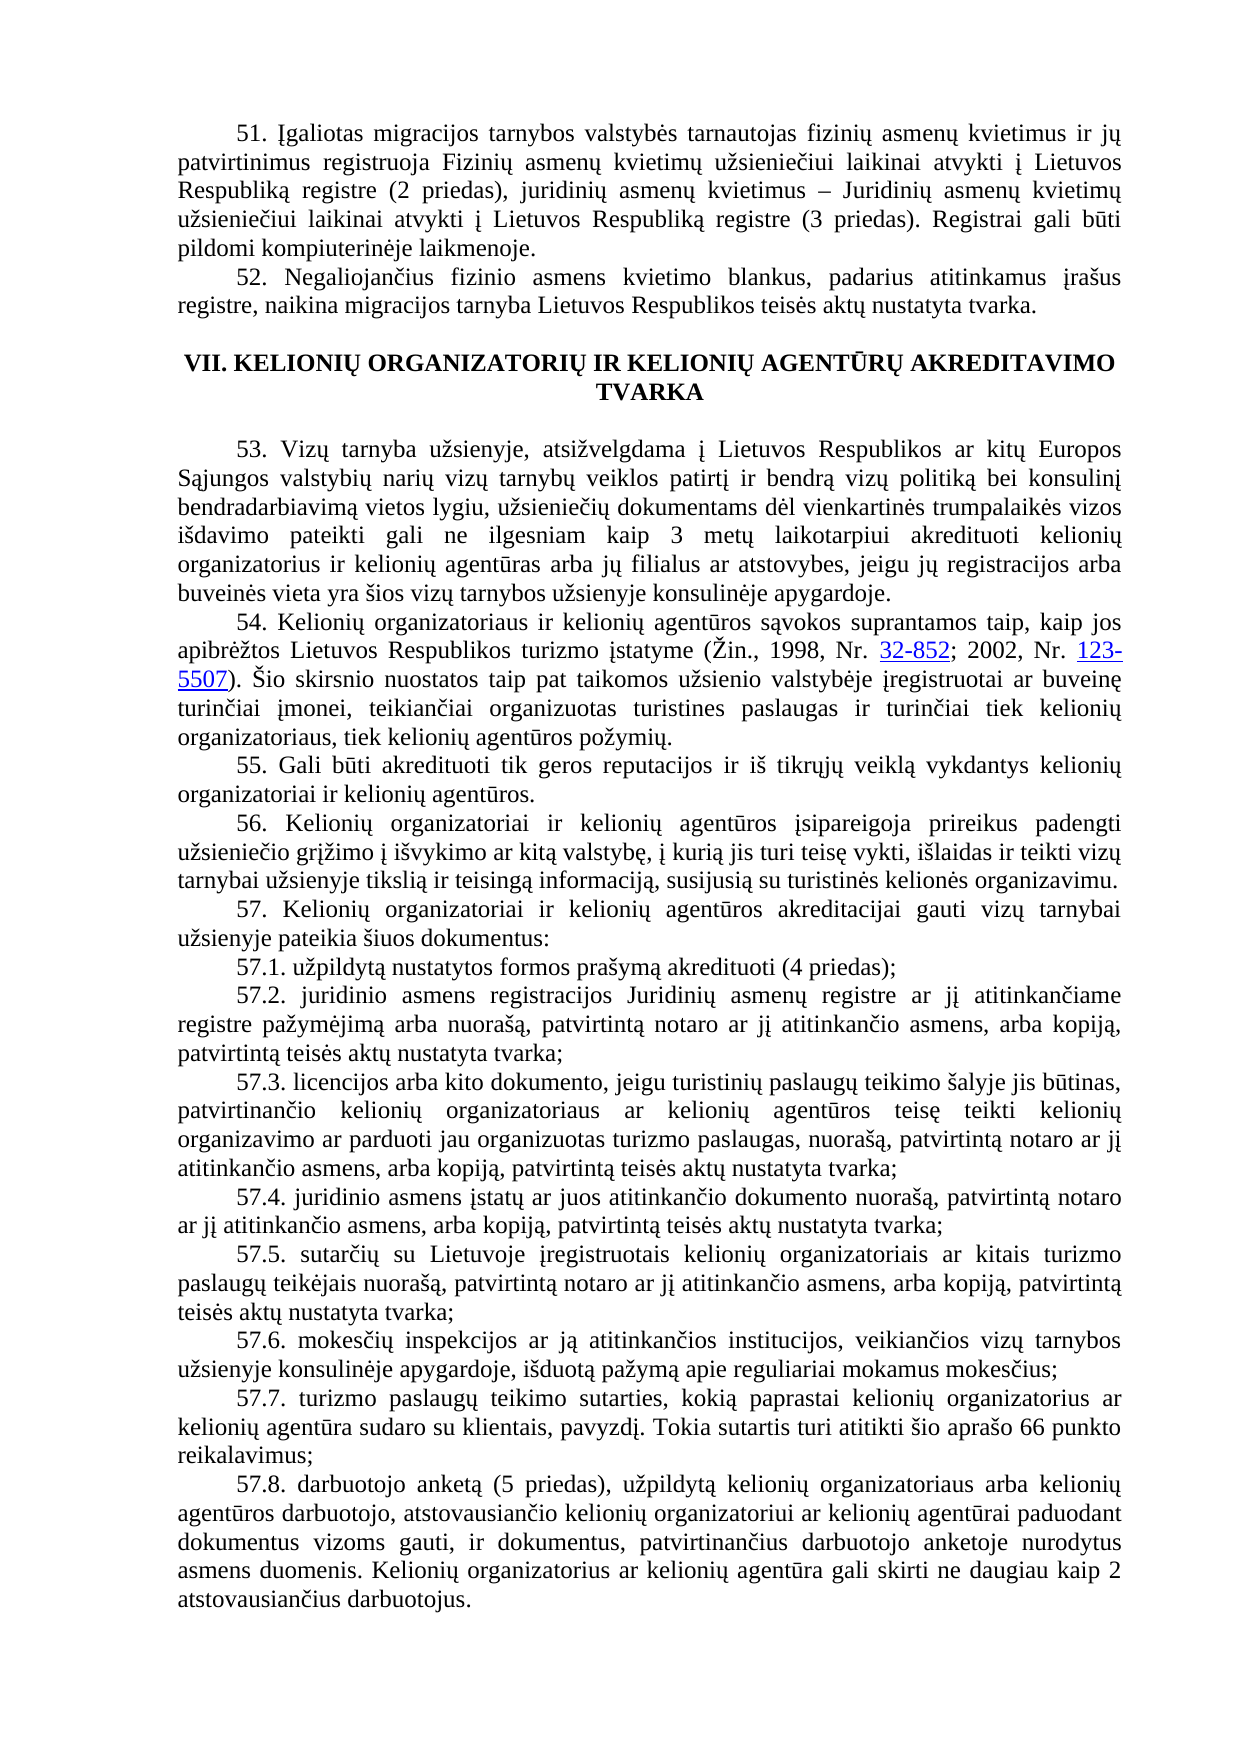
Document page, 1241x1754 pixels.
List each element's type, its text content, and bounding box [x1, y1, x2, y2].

text 52. Negaliojančius fizinio asmens kvietimo blankus, padarius atitinkamus įrašus registre, naikina migracijos tarnyba Lietuvos Respublikos teisės aktų nustatyta tvarka. [177, 262, 1122, 319]
text 57.1. užpildytą nustatytos formos prašymą akredituoti (4 priedas); [177, 952, 1122, 981]
text 57.4. juridinio asmens įstatų ar juos atitinkančio dokumento nuorašą, patvirtintą notaro ar jį atitinkančio asmens, arba kopiją, patvirtintą teisės aktų nustatyta tvarka; [177, 1182, 1122, 1239]
text 53. Vizų tarnyba užsienyje, atsižvelgdama į Lietuvos Respublikos ar kitų Europos Sąjungos valstybių narių vizų tarnybų veiklos patirtį ir bendrą vizų politiką bei konsulinį bendradarbiavimą vietos lygiu, užsieniečių dokumentams dėl vienkartinės trumpalaikės vizos išdavimo pateikti gali ne ilgesniam kaip 3 metų laikotarpiui akredituoti kelionių organizatorius ir kelionių agentūras arba jų filialus ar atstovybes, jeigu jų registracijos arba buveinės vieta yra šios vizų tarnybos užsienyje konsulinėje apygardoje. [177, 434, 1122, 607]
text VII. KELIONIŲ ORGANIZATORIŲ IR KELIONIŲ AGENTŪRŲ AKREDITAVIMO TVARKA [177, 348, 1122, 406]
text 57.2. juridinio asmens registracijos Juridinių asmenų registre ar jį atitinkančiame registre pažymėjimą arba nuorašą, patvirtintą notaro ar jį atitinkančio asmens, arba kopiją, patvirtintą teisės aktų nustatyta tvarka; [177, 981, 1122, 1067]
text 57.8. darbuotojo anketą (5 priedas), užpildytą kelionių organizatoriaus arba kelionių agentūros darbuotojo, atstovausiančio kelionių organizatoriui ar kelionių agentūrai paduodant dokumentus vizoms gauti, ir dokumentus, patvirtinančius darbuotojo anketoje nurodytus asmens duomenis. Kelionių organizatorius ar kelionių agentūra gali skirti ne daugiau kaip 2 atstovausiančius darbuotojus. [177, 1469, 1122, 1613]
text 57.5. sutarčių su Lietuvoje įregistruotais kelionių organizatoriais ar kitais turizmo paslaugų teikėjais nuorašą, patvirtintą notaro ar jį atitinkančio asmens, arba kopiją, patvirtintą teisės aktų nustatyta tvarka; [177, 1239, 1122, 1326]
text 57.7. turizmo paslaugų teikimo sutarties, kokią paprastai kelionių organizatorius ar kelionių agentūra sudaro su klientais, pavyzdį. Tokia sutartis turi atitikti šio aprašo 66 punkto reikalavimus; [177, 1383, 1122, 1469]
text 57.6. mokesčių inspekcijos ar ją atitinkančios institucijos, veikiančios vizų tarnybos užsienyje konsulinėje apygardoje, išduotą pažymą apie reguliariai mokamus mokesčius; [177, 1326, 1122, 1383]
text 56. Kelionių organizatoriai ir kelionių agentūros įsipareigoja prireikus padengti užsieniečio grįžimo į išvykimo ar kitą valstybę, į kurią jis turi teisę vykti, išlaidas ir teikti vizų tarnybai užsienyje tikslią ir teisingą informaciją, susijusią su turistinės kelionės organizavimu. [177, 808, 1122, 894]
text 54. Kelionių organizatoriaus ir kelionių agentūros sąvokos suprantamos taip, kaip jos apibrėžtos Lietuvos Respublikos turizmo įstatyme (Žin., 1998, Nr. 32-852; 2002, Nr. 123-5507). Šio skirsnio nuostatos taip pat taikomos užsienio valstybėje įregistruotai ar buveinę turinčiai įmonei, teikiančiai organizuotas turistines paslaugas ir turinčiai tiek kelionių organizatoriaus, tiek kelionių agentūros požymių. [177, 607, 1122, 751]
text 51. Įgaliotas migracijos tarnybos valstybės tarnautojas fizinių asmenų kvietimus ir jų patvirtinimus registruoja Fizinių asmenų kvietimų užsieniečiui laikinai atvykti į Lietuvos Respubliką registre (2 priedas), juridinių asmenų kvietimus – Juridinių asmenų kvietimų užsieniečiui laikinai atvykti į Lietuvos Respubliką registre (3 priedas). Registrai gali būti pildomi kompiuterinėje laikmenoje. [177, 118, 1122, 262]
text 57.3. licencijos arba kito dokumento, jeigu turistinių paslaugų teikimo šalyje jis būtinas, patvirtinančio kelionių organizatoriaus ar kelionių agentūros teisę teikti kelionių organizavimo ar parduoti jau organizuotas turizmo paslaugas, nuorašą, patvirtintą notaro ar jį atitinkančio asmens, arba kopiją, patvirtintą teisės aktų nustatyta tvarka; [177, 1067, 1122, 1182]
text 55. Gali būti akredituoti tik geros reputacijos ir iš tikrųjų veiklą vykdantys kelionių organizatoriai ir kelionių agentūros. [177, 751, 1122, 808]
text 57. Kelionių organizatoriai ir kelionių agentūros akreditacijai gauti vizų tarnybai užsienyje pateikia šiuos dokumentus: [177, 894, 1122, 952]
